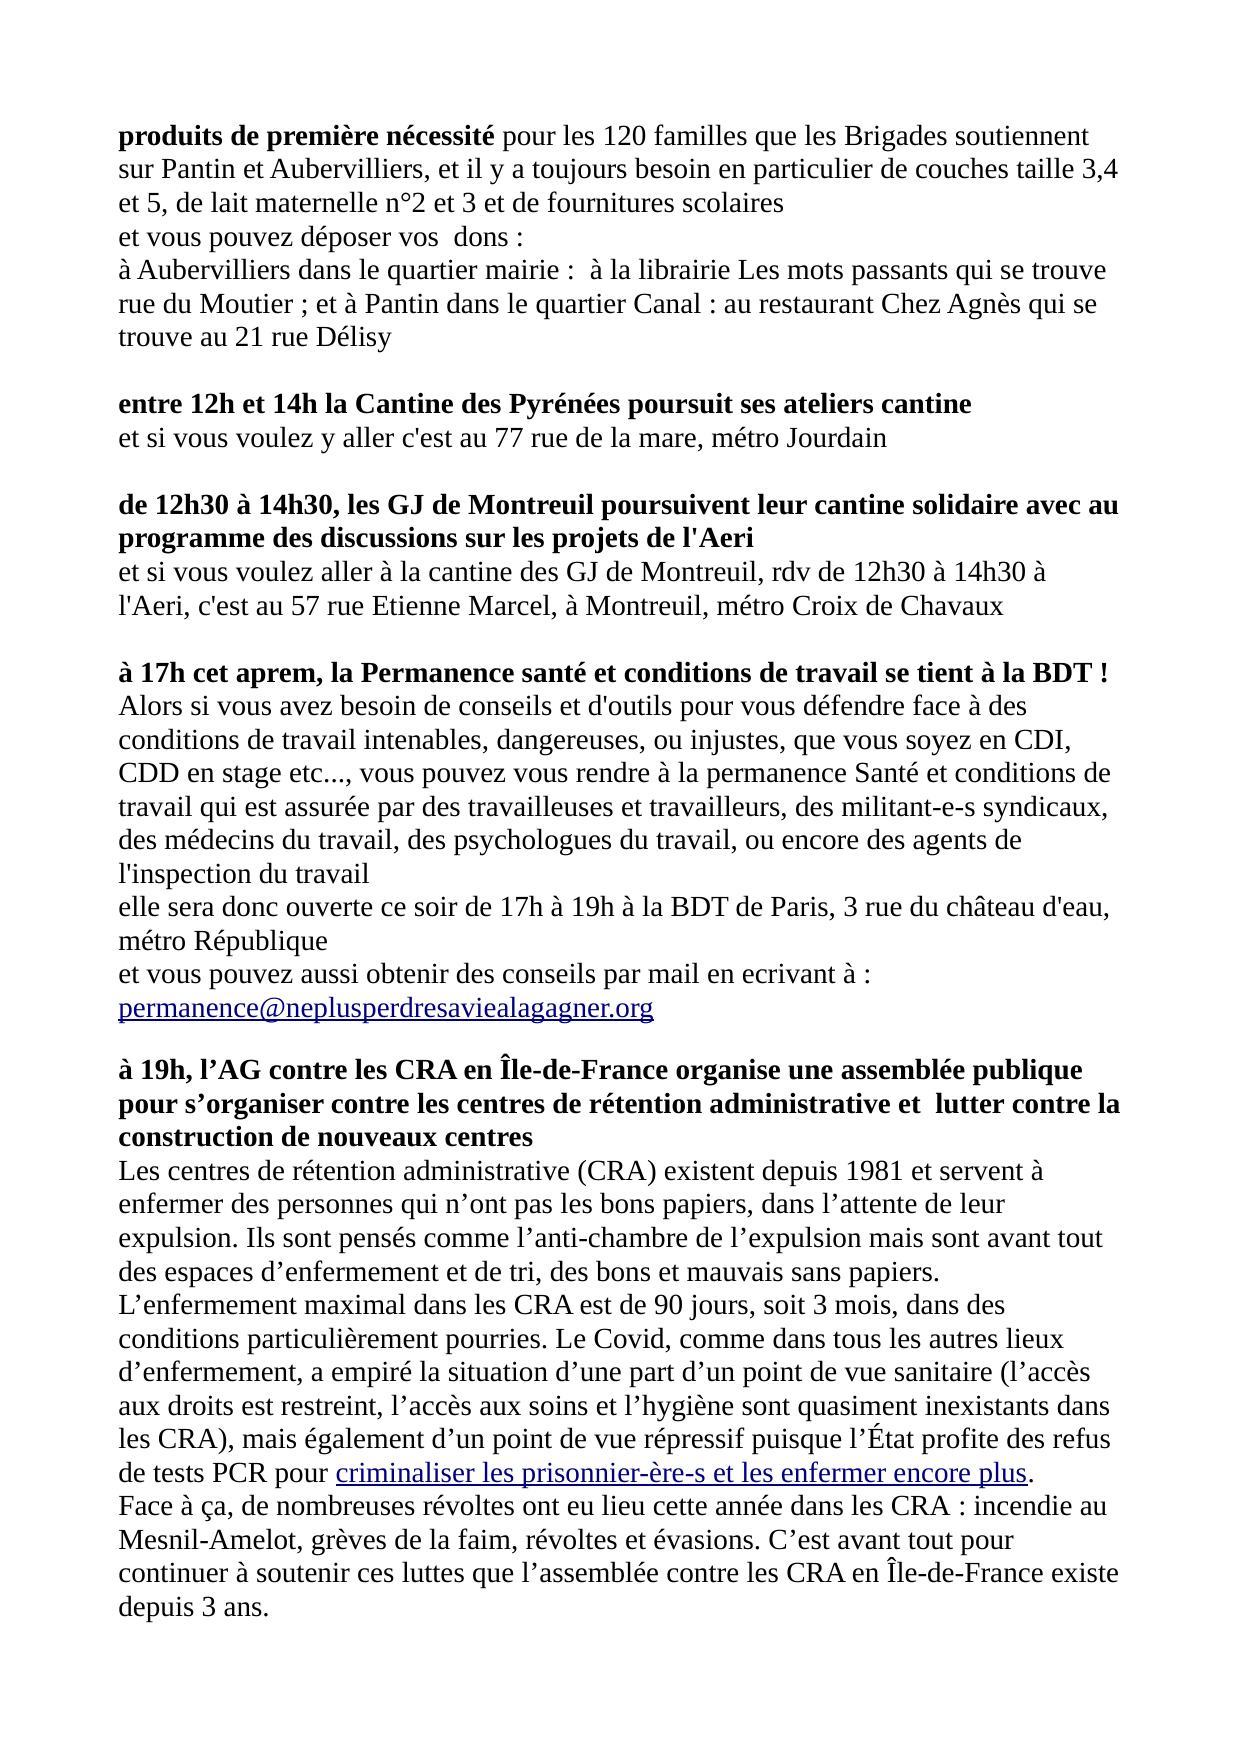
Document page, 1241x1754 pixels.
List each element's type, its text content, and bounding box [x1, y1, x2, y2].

text à 17h cet aprem, la Permanence santé et conditions de travail se tient à la BDT ! [118, 655, 1122, 688]
text Les centres de rétention administrative (CRA) existent depuis 1981 et servent à enfermer des personnes qui n’ont pas les bons papiers, dans l’attente de leur expulsion. Ils sont pensés comme l’anti-chambre de l’expulsion mais sont avant tout des espaces d’enfermement et de tri, des bons et mauvais sans papiers. [118, 1153, 1122, 1287]
text et vous pouvez déposer vos dons : [118, 219, 1122, 252]
text elle sera donc ouverte ce soir de 17h à 19h à la BDT de Paris, 3 rue du château d'eau, métro République [118, 889, 1122, 957]
text entre 12h et 14h la Cantine des Pyrénées poursuit ses ateliers cantine [118, 386, 1122, 420]
text Alors si vous avez besoin de conseils et d'outils pour vous défendre face à des conditions de travail intenables, dangereuses, ou injustes, que vous soyez en CDI, CDD en stage etc..., vous pouvez vous rendre à la permanence Santé et conditions de travail qui est assurée par des travailleuses et travailleurs, des militant-e-s syndicaux, des médecins du travail, des psychologues du travail, ou encore des agents de l'inspection du travail [118, 688, 1122, 889]
text et si vous voulez y aller c'est au 77 rue de la mare, métro Jourdain [118, 420, 1122, 453]
text à Aubervilliers dans le quartier mairie : à la librairie Les mots passants qui se trouve rue du Moutier ; et à Pantin dans le quartier Canal : au restaurant Chez Agnès qui se trouve au 21 rue Délisy [118, 252, 1122, 353]
text Face à ça, de nombreuses révoltes ont eu lieu cette année dans les CRA : incendie au Mesnil-Amelot, grèves de la faim, révoltes et évasions. C’est avant tout pour continuer à soutenir ces luttes que l’assemblée contre les CRA en Île-de-France existe depuis 3 ans. [118, 1488, 1122, 1623]
text à 19h, l’AG contre les CRA en Île-de-France organise une assemblée publique pour s’organiser contre les centres de rétention administrative et lutter contre la construction de nouveaux centres [118, 1052, 1122, 1153]
text et vous pouvez aussi obtenir des conseils par mail en ecrivant à : permanence@neplusperdresaviealagagner.org [118, 957, 1122, 1024]
text et si vous voulez aller à la cantine des GJ de Montreuil, rdv de 12h30 à 14h30 à l'Aeri, c'est au 57 rue Etienne Marcel, à Montreuil, métro Croix de Chavaux [118, 554, 1122, 621]
text L’enfermement maximal dans les CRA est de 90 jours, soit 3 mois, dans des conditions particulièrement pourries. Le Covid, comme dans tous les autres lieux d’enfermement, a empiré la situation d’une part d’un point de vue sanitaire (l’accès aux droits est restreint, l’accès aux soins et l’hygiène sont quasiment inexistants dans les CRA), mais également d’un point de vue répressif puisque l’État profite des refus de tests PCR pour criminaliser les prisonnier-ère-s et les enfermer encore plus. [118, 1287, 1122, 1488]
text produits de première nécessité pour les 120 familles que les Brigades soutiennent sur Pantin et Aubervilliers, et il y a toujours besoin en particulier de couches taille 3,4 et 5, de lait maternelle n°2 et 3 et de fournitures scolaires [118, 118, 1122, 219]
text de 12h30 à 14h30, les GJ de Montreuil poursuivent leur cantine solidaire avec au programme des discussions sur les projets de l'Aeri [118, 487, 1122, 554]
